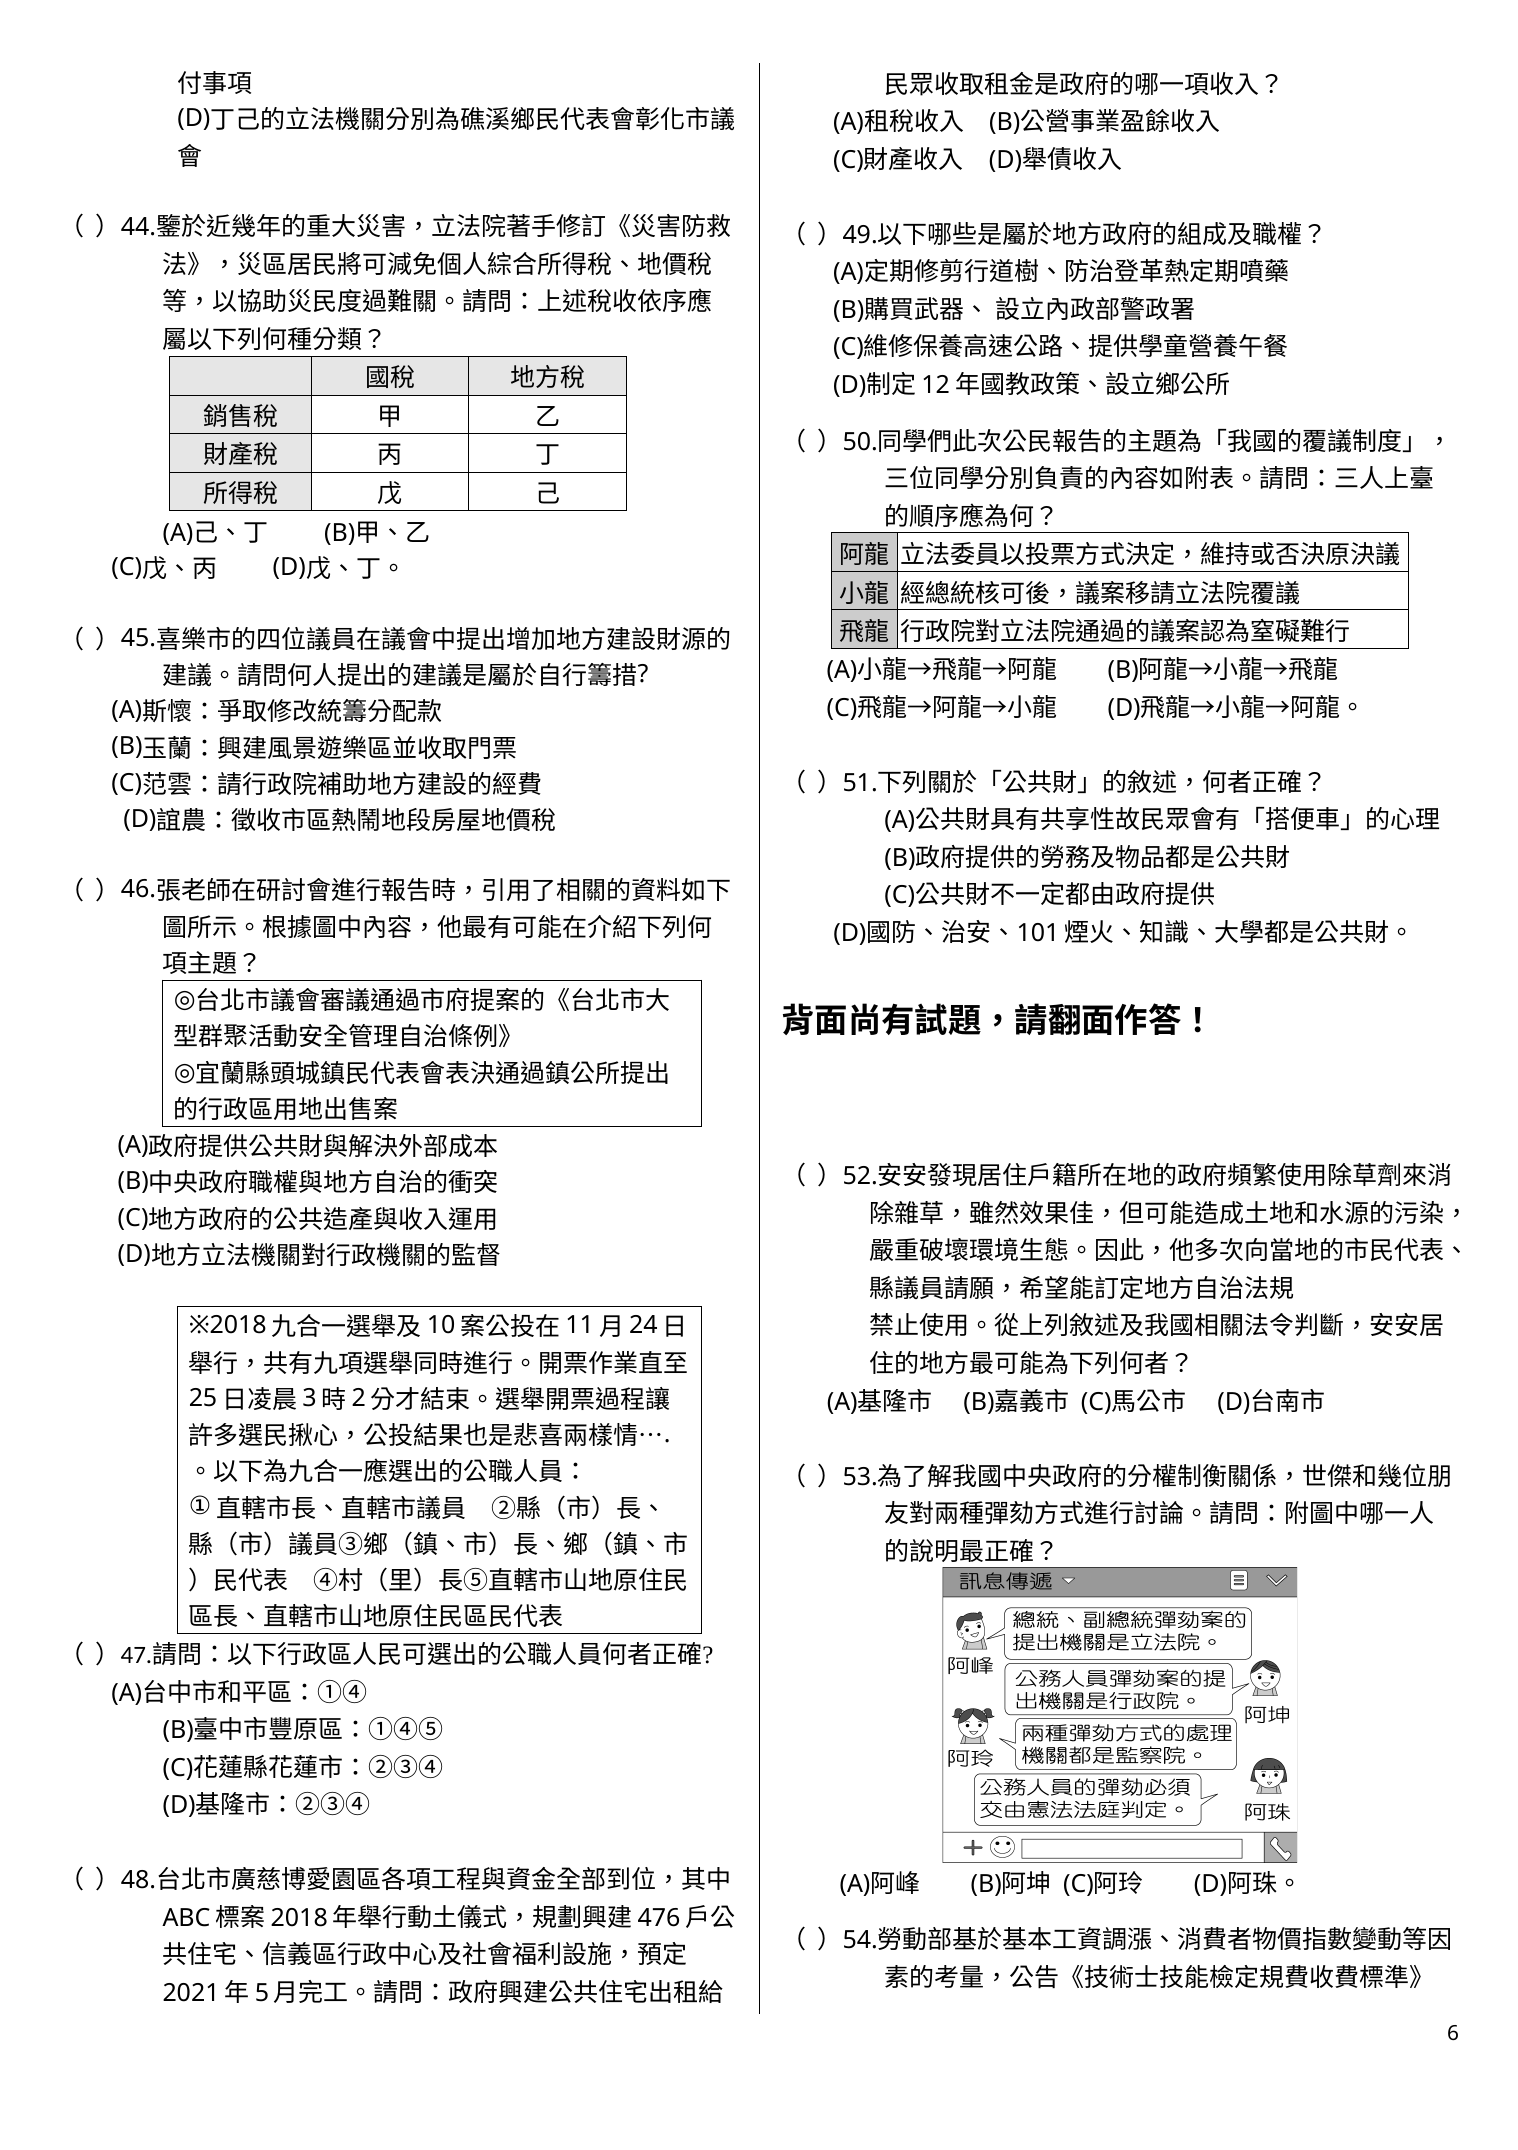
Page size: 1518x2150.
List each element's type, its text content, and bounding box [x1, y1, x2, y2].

table_header ※2018九合一選舉及10案公投在11月24日舉行，共有九項選舉同時進行。開票作業直至25日凌晨3時2分才結束。選舉開票過程讓許多選民揪心，公投結果也是悲喜兩樣情….。以下為九合一應選出的公職人員： ①直轄市長、直轄市議員 ②縣（市）長、縣（市）議員③鄉（鎮、市）長、鄉（鎮、市）民代表 ④村（里）長⑤直轄市山地原住民區長、直轄市山地原住民區民代表 [178, 1307, 701, 1633]
text (D)丁己的立法機關分別為礁溪鄉民代表會彰化市議會 [177, 100, 737, 172]
text （ ）51.下列關於「公共財」的敘述，何者正確？ [781, 761, 1459, 799]
table_cell 丁 [469, 434, 626, 472]
text (A)斯懷：爭取修改統籌分配款 [59, 692, 737, 728]
table_header [170, 357, 311, 395]
text (A)公共財具有共享性故民眾會有「搭便車」的心理 (B)政府提供的勞務及物品都是公共財 [884, 799, 1459, 874]
table_cell 戊 [312, 473, 468, 510]
text (A)政府提供公共財與解決外部成本 [59, 1127, 737, 1163]
text 背面尚有試題，請翻面作答！ [781, 994, 1459, 1042]
text (C)財產收入 (D)舉債收入 [781, 138, 1459, 176]
table_cell 己 [469, 473, 626, 510]
text (C)飛龍→阿龍→小龍 (D)飛龍→小龍→阿龍。 [781, 686, 1459, 724]
text (D)國防、治安、101煙火、知識、大學都是公共財。 [781, 911, 1459, 949]
table_cell 小龍 [832, 572, 897, 609]
text (C)范雲：請行政院補助地方建設的經費 [59, 764, 737, 801]
text （ ）50.同學們此次公民報告的主題為「我國的覆議制度」，三位同學分別負責的內容如附表。請問：三人上臺的順序應為何？ [781, 420, 1459, 532]
text (A)己、丁 (B)甲、乙 [162, 511, 737, 549]
text (B)臺中市豐原區：①④⑤ [162, 1709, 737, 1747]
table_cell 經總統核可後，議案移請立法院覆議 [898, 572, 1408, 609]
text （ ）54.勞動部基於基本工資調漲、消費者物價指數變動等因素的考量，公告《技術士技能檢定規費收費標準》修正，自2019年元旦起調整技能檢定考試相關費用，例如學科測試費將從120元調漲至190元。上述政府收取技能檢定考試相關費用的做法，較符合下列何種概念？ [781, 1919, 1459, 1994]
table_header ◎台北市議會審議通過市府提案的《台北市大型群聚活動安全管理自治條例》 ◎宜蘭縣頭城鎮民代表會表決通過鎮公所提出的行政區用地出售案 [163, 981, 701, 1126]
text (C)公共財不一定都由政府提供 [884, 874, 1459, 911]
table_header 地方稅 [469, 357, 626, 395]
table_cell 甲 [312, 396, 468, 433]
text （ ）52.安安發現居住戶籍所在地的政府頻繁使用除草劑來消除雜草，雖然效果佳，但可能造成土地和水源的污染，嚴重破壞環境生態。因此，他多次向當地的市民代表、縣議員請願，希望能訂定地方自治法規 [781, 1155, 1459, 1305]
table_cell 行政院對立法院通過的議案認為窒礙難行 [898, 610, 1408, 648]
table_header 國稅 [312, 357, 468, 395]
text 付事項 [177, 63, 737, 100]
text （ ）44.鑒於近幾年的重大災害，立法院著手修訂《災害防救法》，災區居民將可減免個人綜合所得稅、地價稅等，以協助災民度過難關。請問：上述稅收依序應屬以下列何種分類？ [59, 206, 737, 356]
text （ ）49.以下哪些是屬於地方政府的組成及職權？ [781, 213, 1459, 251]
text （ ）48.台北市廣慈博愛園區各項工程與資金全部到位，其中ABC標案2018年舉行動土儀式，規劃興建476戶公共住宅、信義區行政中心及社會福利設施，預定2021年5月完工。請問：政府興建公共住宅出租給 [59, 1859, 737, 2009]
table_cell 財產稅 [170, 434, 311, 472]
text (D)制定12年國教政策、設立鄉公所 [781, 363, 1459, 401]
text (C)維修保養高速公路、提供學童營養午餐 [781, 326, 1459, 363]
text (A)基隆市 (B)嘉義市 (C)馬公市 (D)台南市 [781, 1380, 1459, 1417]
table_cell 丙 [312, 434, 468, 472]
text （ ）53.為了解我國中央政府的分權制衡關係，世傑和幾位朋友對兩種彈劾方式進行討論。請問：附圖中哪一人的說明最正確？ [781, 1455, 1459, 1567]
table_header 阿龍 [832, 533, 897, 571]
text (D)基隆市：②③④ [162, 1784, 737, 1822]
text (C)花蓮縣花蓮市：②③④ [162, 1747, 737, 1784]
text (B)購買武器、 設立內政部警政署 [781, 288, 1459, 326]
text (D)地方立法機關對行政機關的監督 [59, 1235, 737, 1272]
text (C)地方政府的公共造產與收入運用 [59, 1199, 737, 1235]
text （ ）47.請問：以下行政區人民可選出的公職人員何者正確? [59, 1634, 737, 1672]
text （ ）46.張老師在研討會進行報告時，引用了相關的資料如下圖所示。根據圖中內容，他最有可能在介紹下列何項主題？ [59, 871, 737, 979]
text (A)台中市和平區：①④ [59, 1672, 737, 1709]
text (A)小龍→飛龍→阿龍 (B)阿龍→小龍→飛龍 [781, 649, 1459, 686]
table_cell 飛龍 [832, 610, 897, 648]
text (A)阿峰 (B)阿坤 (C)阿玲 (D)阿珠。 [781, 1863, 1459, 1900]
text (A)定期修剪行道樹、防治登革熱定期噴藥 [781, 251, 1459, 288]
text (A)租稅收入 (B)公營事業盈餘收入 [781, 101, 1459, 138]
text 民眾收取租金是政府的哪一項收入？ [781, 63, 1459, 101]
text 禁止使用。從上列敘述及我國相關法令判斷，安安居住的地方最可能為下列何者？ [869, 1305, 1459, 1380]
text (D)誼農：徵收市區熱鬧地段房屋地價稅 [59, 801, 737, 837]
text （ ）45.喜樂市的四位議員在議會中提出增加地方建設財源的建議。請問何人提出的建議是屬於自行籌措? [59, 619, 737, 692]
table_header 立法委員以投票方式決定，維持或否決原決議 [898, 533, 1408, 571]
table_cell 所得稅 [170, 473, 311, 510]
table_cell 乙 [469, 396, 626, 433]
table_cell 銷售稅 [170, 396, 311, 433]
text (B)玉蘭：興建風景遊樂區並收取門票 [59, 728, 737, 764]
picture [942, 1567, 1298, 1863]
text (B)中央政府職權與地方自治的衝突 [59, 1163, 737, 1199]
text (C)戊、丙 (D)戊、丁。 [59, 549, 737, 585]
